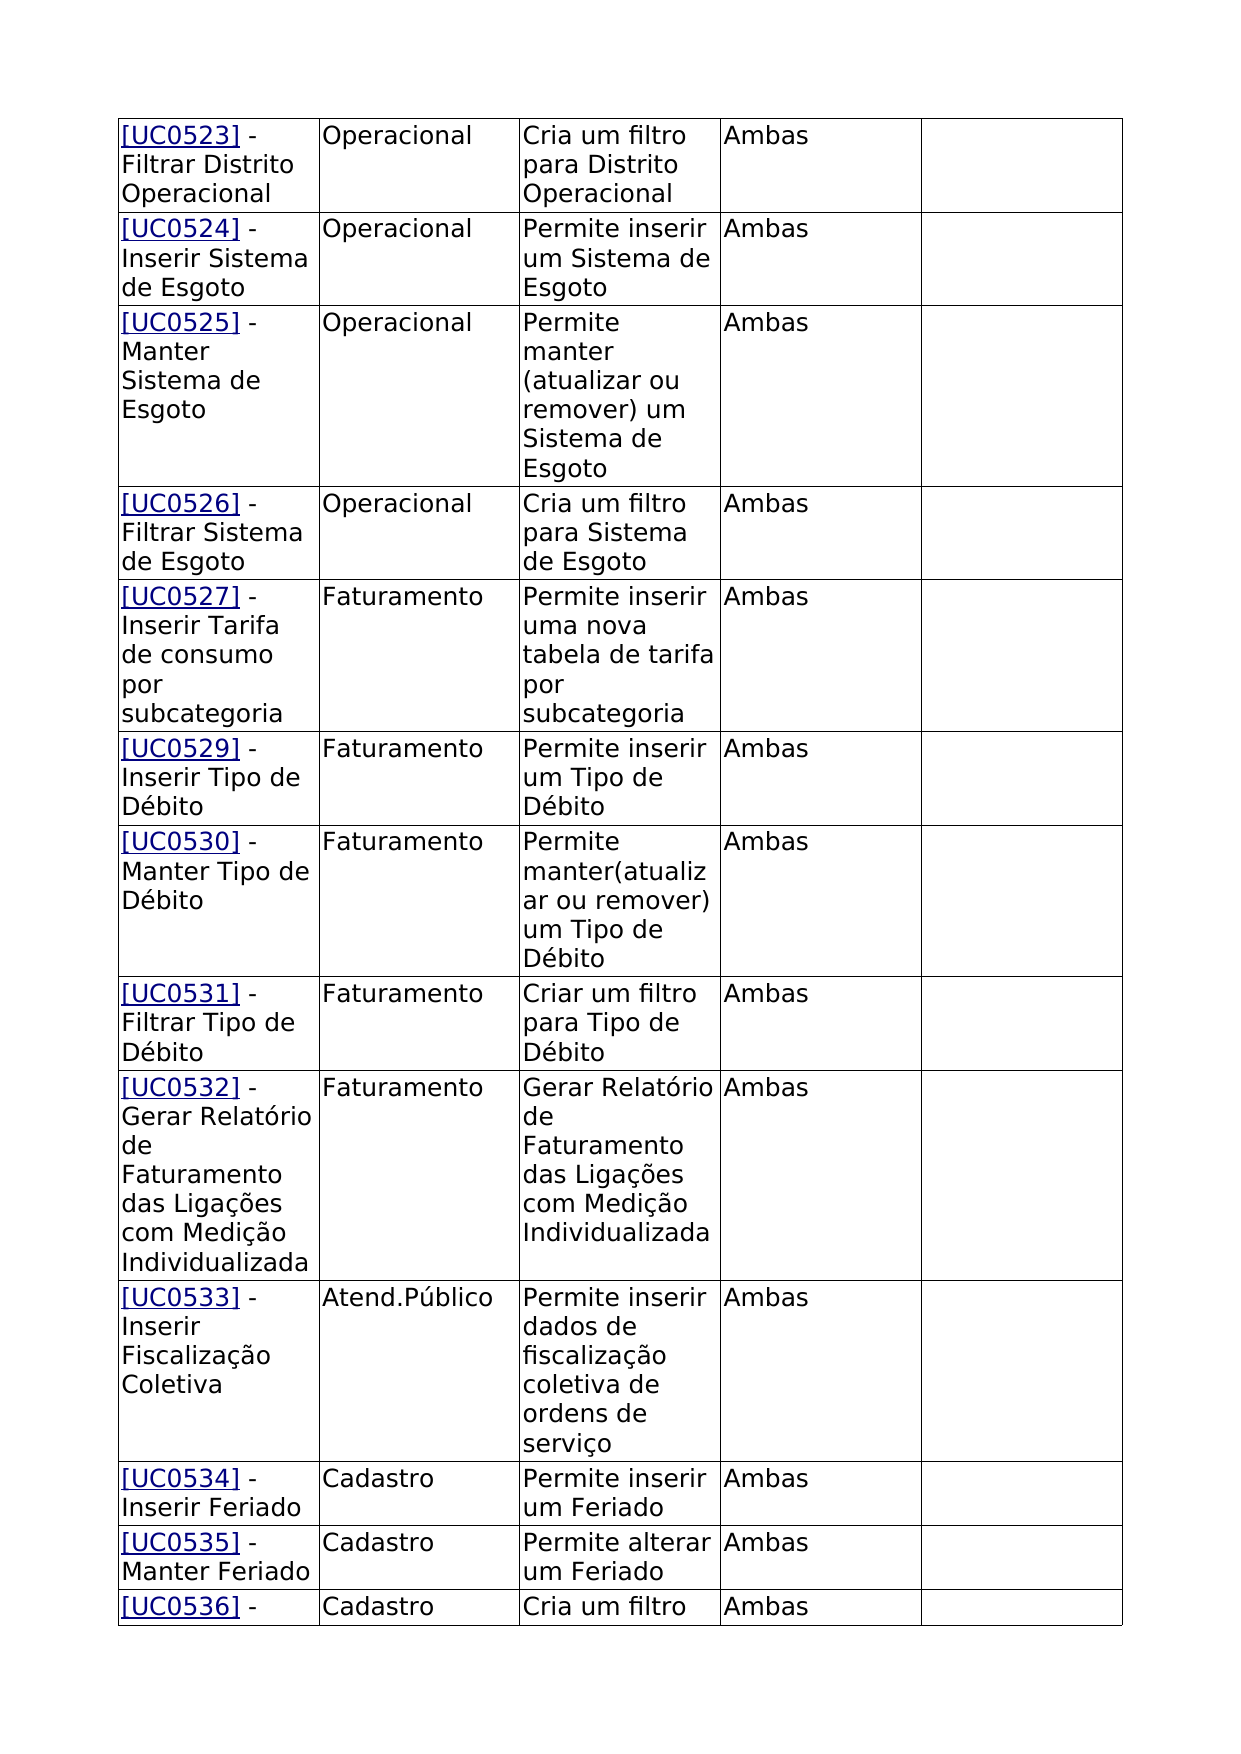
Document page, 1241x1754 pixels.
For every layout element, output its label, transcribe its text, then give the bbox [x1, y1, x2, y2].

table_cell Permite inserir um Sistema de Esgoto [520, 213, 720, 305]
table_cell Ambas [721, 826, 921, 976]
table_cell Cria um filtro [520, 1590, 720, 1624]
table_cell Atend.Público [320, 1281, 519, 1461]
table_cell Criar um filtro para Tipo de Débito [520, 977, 720, 1070]
table_cell Ambas [721, 213, 921, 305]
table_cell Cadastro [320, 1526, 519, 1589]
table_cell Ambas [721, 1462, 921, 1525]
table_cell Faturamento [320, 826, 519, 976]
table_cell [UC0535] - Manter Feriado [119, 1526, 319, 1589]
table_cell Operacional [320, 487, 519, 579]
table_cell [UC0536] [119, 1590, 319, 1624]
table_cell Ambas [721, 1071, 921, 1280]
table_cell Operacional [320, 213, 519, 305]
table_cell [922, 826, 1122, 976]
table_cell [922, 1071, 1122, 1280]
table_cell [UC0526] - Filtrar Sistema de Esgoto [119, 487, 319, 579]
table_cell [922, 1526, 1122, 1589]
table_cell Operacional [320, 119, 519, 212]
table_cell Ambas [721, 1281, 921, 1461]
table_cell Cadastro [320, 1462, 519, 1525]
table_cell Ambas [721, 580, 921, 731]
table_cell [UC0533] - Inserir Fiscalização Coletiva [119, 1281, 319, 1461]
table_cell [UC0532] - Gerar Relatório de Faturamento das Ligações com Medição Individualizada [119, 1071, 319, 1280]
table_cell [922, 977, 1122, 1070]
table_cell Faturamento [320, 732, 519, 824]
table_cell Permite inserir uma nova tabela de tarifa por subcategoria [520, 580, 720, 731]
table_cell [922, 306, 1122, 486]
table_cell Faturamento [320, 580, 519, 731]
table_cell [UC0527] - Inserir Tarifa de consumo por subcategoria [119, 580, 319, 731]
table_cell Ambas [721, 732, 921, 824]
table_cell Ambas [721, 306, 921, 486]
table_cell [922, 487, 1122, 579]
table_cell [922, 1462, 1122, 1525]
table_cell Operacional [320, 306, 519, 486]
table_cell [922, 580, 1122, 731]
table_cell [UC0529] - Inserir Tipo de Débito [119, 732, 319, 824]
table_cell [UC0524] - Inserir Sistema de Esgoto [119, 213, 319, 305]
table_cell [UC0534] - Inserir Feriado [119, 1462, 319, 1525]
table_cell [922, 213, 1122, 305]
table_cell [UC0523] - Filtrar Distrito Operacional [119, 119, 319, 212]
table_cell Cria um filtro para Sistema de Esgoto [520, 487, 720, 579]
table_cell Permite manter (atualizar ou remover) um Sistema de Esgoto [520, 306, 720, 486]
table_cell Ambas [721, 487, 921, 579]
table_cell Permite inserir dados de fiscalização coletiva de ordens de serviço [520, 1281, 720, 1461]
table_cell Ambas [721, 1526, 921, 1589]
table_cell Ambas [721, 119, 921, 212]
table_cell [922, 732, 1122, 824]
table_cell Permite manter(atualizar ou remover) um Tipo de Débito [520, 826, 720, 976]
table_cell [UC0525] - Manter Sistema de Esgoto [119, 306, 319, 486]
table_cell Faturamento [320, 977, 519, 1070]
table_cell Permite alterar um Feriado [520, 1526, 720, 1589]
table_cell [922, 119, 1122, 212]
table_cell Permite inserir um Tipo de Débito [520, 732, 720, 824]
table_cell Permite inserir um Feriado [520, 1462, 720, 1525]
table_cell Ambas [721, 977, 921, 1070]
table_cell Gerar Relatório de Faturamento das Ligações com Medição Individualizada [520, 1071, 720, 1280]
table_cell Cadastro [320, 1590, 519, 1624]
table_cell Faturamento [320, 1071, 519, 1280]
table_cell Ambas [721, 1590, 921, 1624]
table_cell [UC0530] - Manter Tipo de Débito [119, 826, 319, 976]
table_cell [922, 1281, 1122, 1461]
table_cell [UC0531] - Filtrar Tipo de Débito [119, 977, 319, 1070]
table_cell [922, 1590, 1122, 1624]
table_cell Cria um filtro para Distrito Operacional [520, 119, 720, 212]
